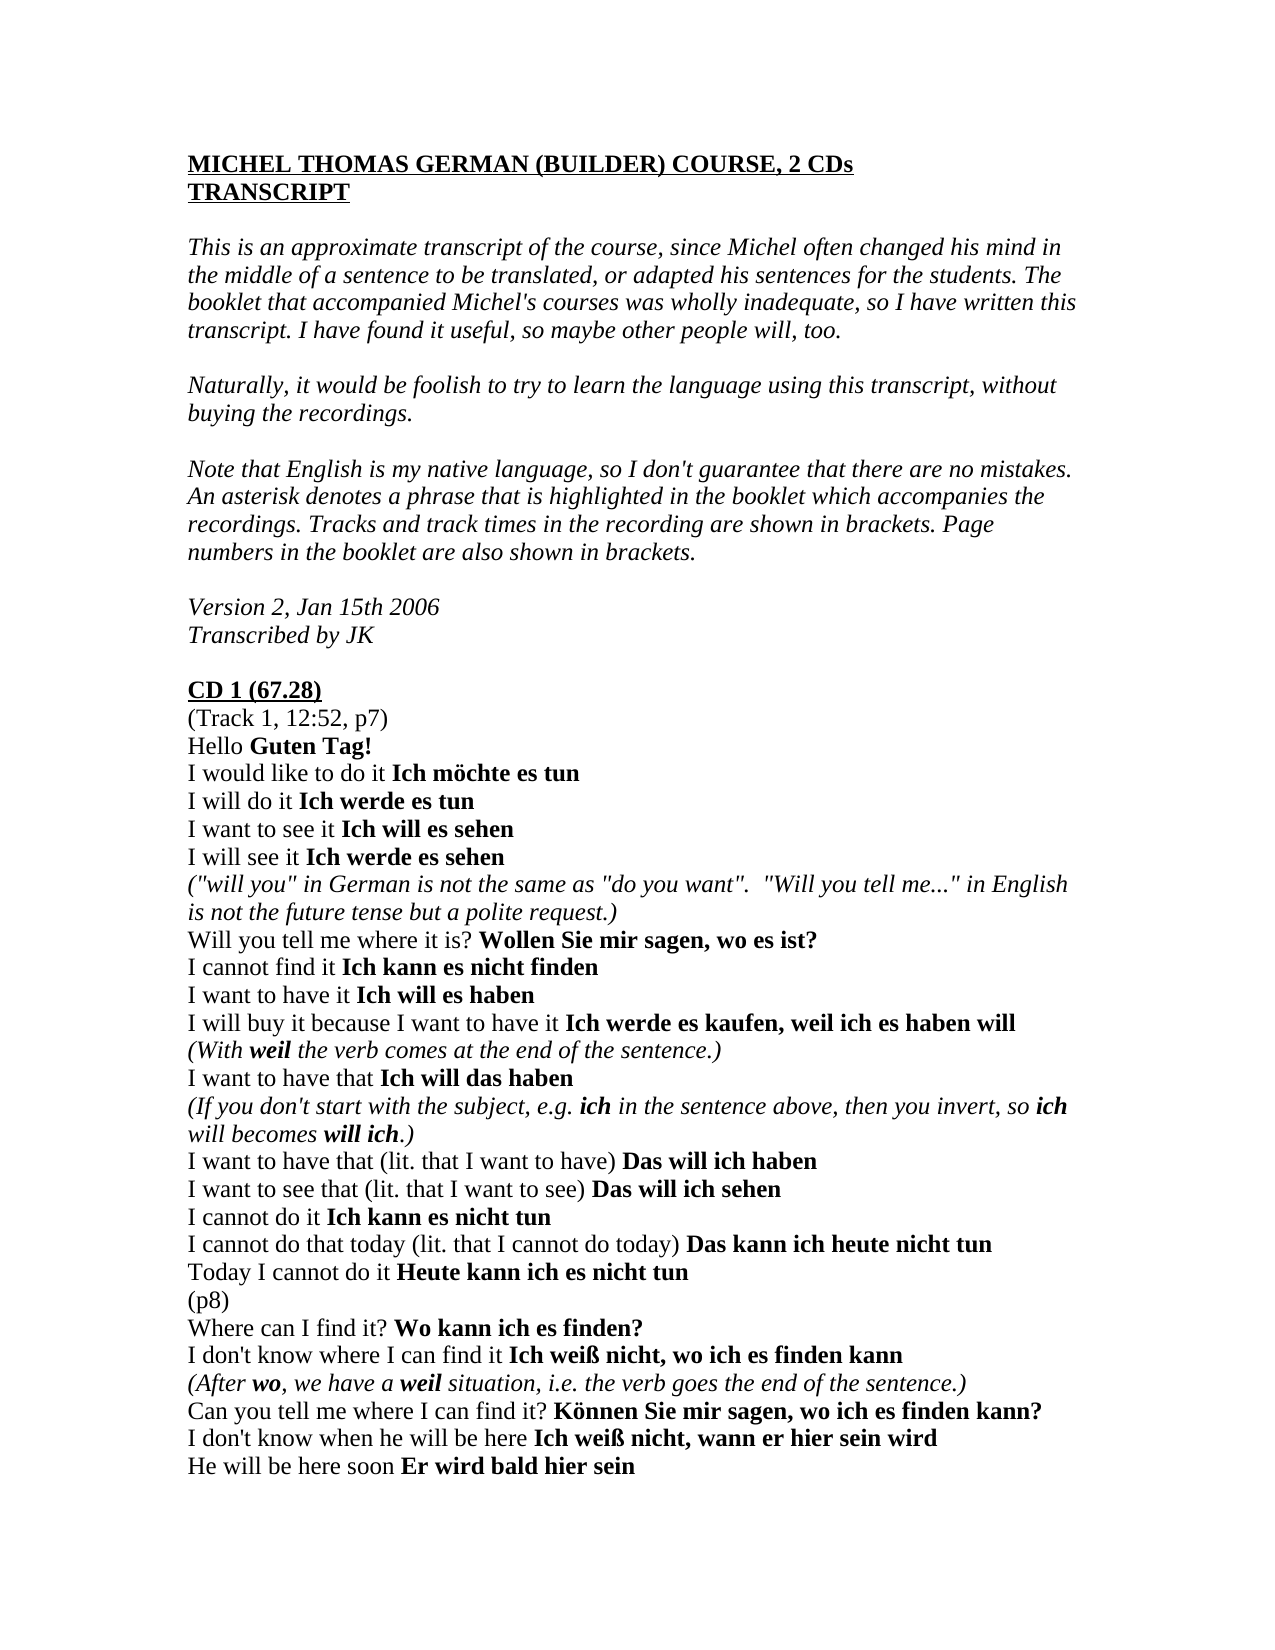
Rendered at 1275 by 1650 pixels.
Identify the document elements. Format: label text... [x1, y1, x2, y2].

text I want to have that (lit. that I want to have) Das will ich haben [187, 1147, 1087, 1175]
text I will see it Ich werde es sehen [187, 843, 1087, 870]
text Can you tell me where I can find it? Können Sie mir sagen, wo ich es finden kann? [187, 1397, 1087, 1424]
text (With weil the verb comes at the end of the sentence.) [187, 1037, 1087, 1064]
text I would like to do it Ich möchte es tun [187, 759, 1087, 787]
text Transcribed by JK [187, 621, 1087, 649]
text Naturally, it would be foolish to try to learn the language using this transcript, without buying the recordings. [187, 372, 1087, 427]
text I don't know when he will be here Ich weiß nicht, wann er hier sein wird [187, 1424, 1087, 1452]
text (Track 1, 12:52, p7) [187, 704, 1087, 732]
text Hello Guten Tag! [187, 732, 1087, 759]
text Version 2, Jan 15th 2006 [187, 593, 1087, 621]
text I cannot do that today (lit. that I cannot do today) Das kann ich heute nicht tun [187, 1231, 1087, 1258]
text He will be here soon Er wird bald hier sein [187, 1452, 1087, 1480]
text I want to see that (lit. that I want to see) Das will ich sehen [187, 1175, 1087, 1203]
text ("will you" in German is not the same as "do you want". "Will you tell me..." in English is not the future tense but a polite request.) [187, 870, 1087, 926]
text This is an approximate transcript of the course, since Michel often changed his mind in the middle of a sentence to be translated, or adapted his sentences for the students. The booklet that accompanied Michel's courses was wholly inadequate, so I have written this transcript. I have found it useful, so maybe other people will, too. [187, 233, 1087, 344]
text I want to see it Ich will es sehen [187, 815, 1087, 843]
text TRANSCRIPT [187, 178, 1087, 205]
text I want to have it Ich will es haben [187, 981, 1087, 1009]
text I will buy it because I want to have it Ich werde es kaufen, weil ich es haben will [187, 1009, 1087, 1037]
text I will do it Ich werde es tun [187, 787, 1087, 815]
text MICHEL THOMAS GERMAN (BUILDER) COURSE, 2 CDs [187, 150, 1087, 178]
text (After wo, we have a weil situation, i.e. the verb goes the end of the sentence.) [187, 1369, 1087, 1397]
text I cannot find it Ich kann es nicht finden [187, 953, 1087, 981]
text I want to have that Ich will das haben [187, 1064, 1087, 1092]
text I cannot do it Ich kann es nicht tun [187, 1203, 1087, 1231]
text (If you don't start with the subject, e.g. ich in the sentence above, then you invert, so ich will becomes will ich.) [187, 1092, 1087, 1147]
text Today I cannot do it Heute kann ich es nicht tun [187, 1258, 1087, 1286]
text Where can I find it? Wo kann ich es finden? [187, 1314, 1087, 1341]
text (p8) [187, 1286, 1087, 1314]
text I don't know where I can find it Ich weiß nicht, wo ich es finden kann [187, 1341, 1087, 1369]
text Will you tell me where it is? Wollen Sie mir sagen, wo es ist? [187, 926, 1087, 953]
text Note that English is my native language, so I don't guarantee that there are no mistakes. An asterisk denotes a phrase that is highlighted in the booklet which accompanies the recordings. Tracks and track times in the recording are shown in brackets. Page numbers in the booklet are also shown in brackets. [187, 455, 1087, 566]
text CD 1 (67.28) [187, 676, 1087, 704]
